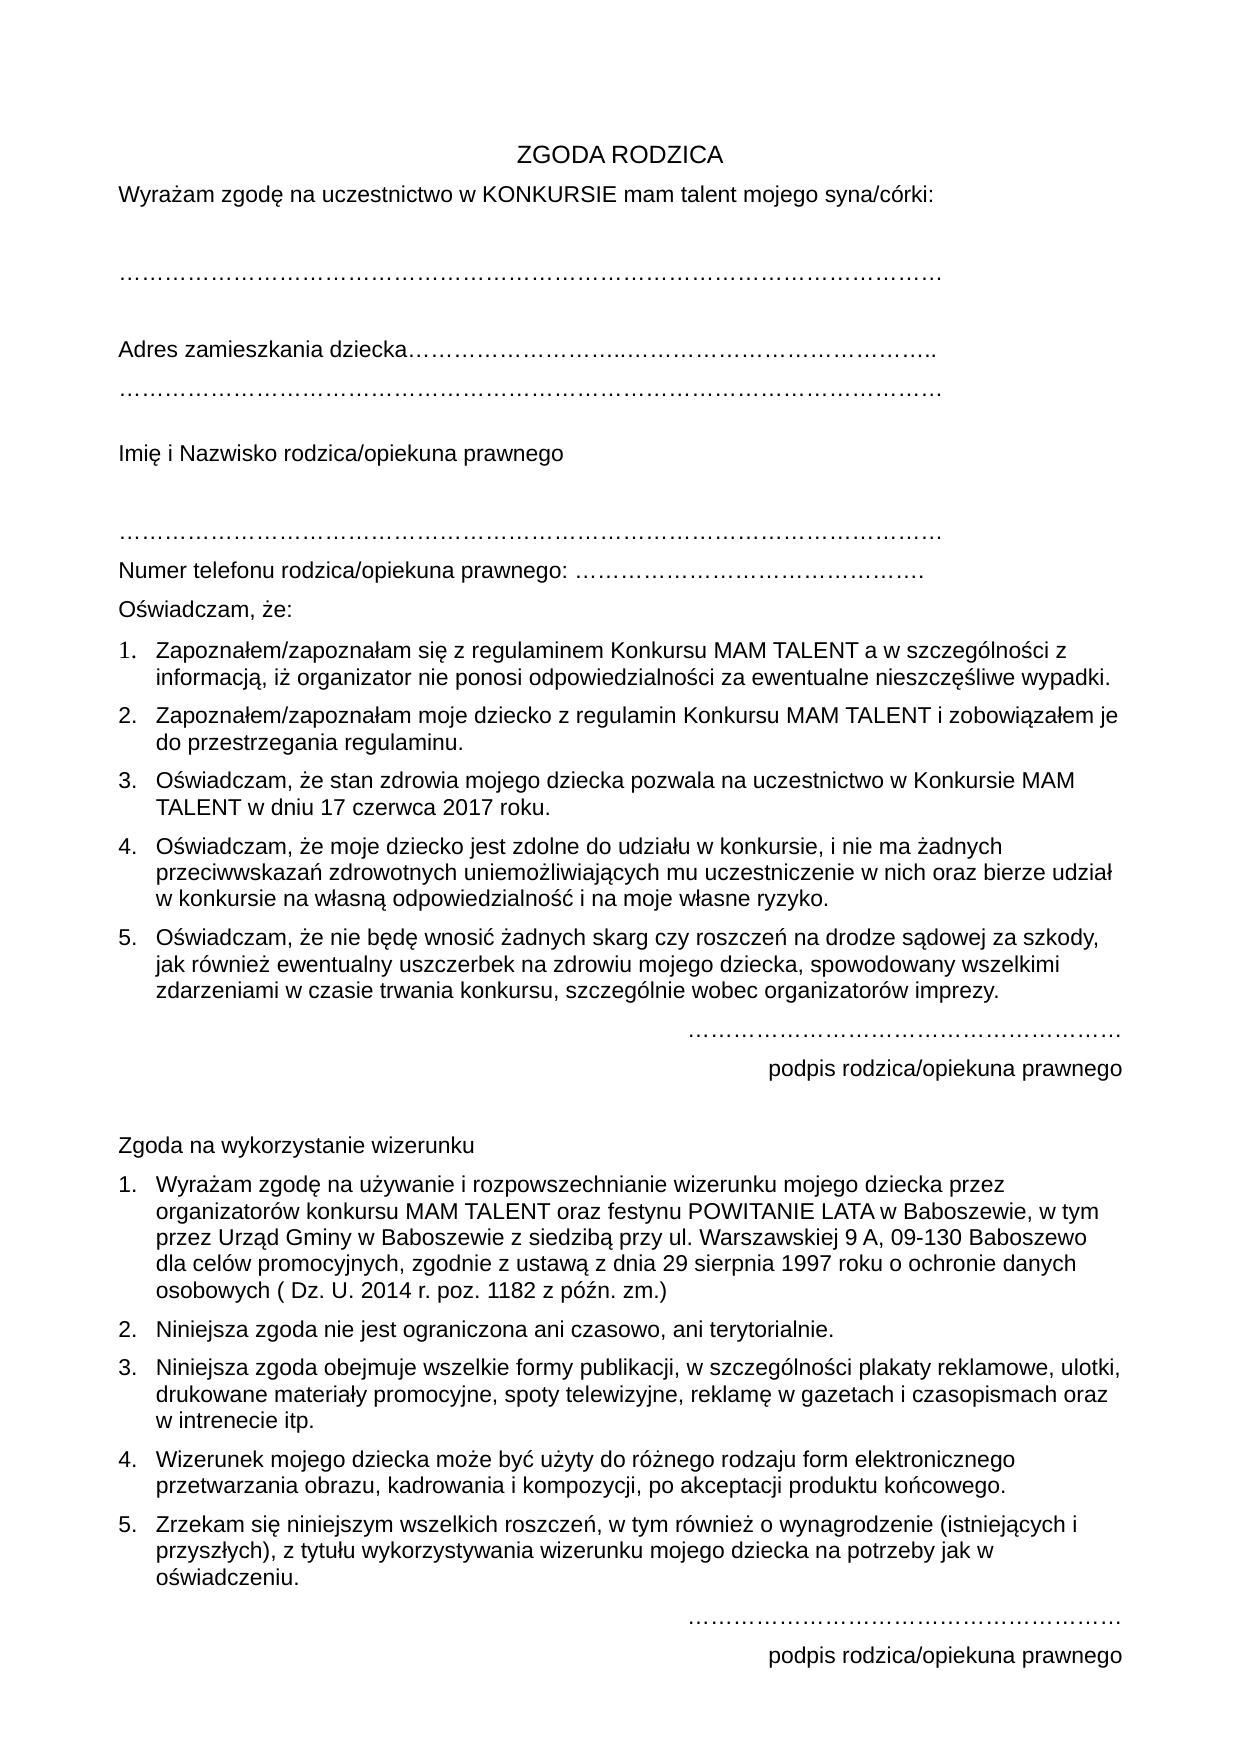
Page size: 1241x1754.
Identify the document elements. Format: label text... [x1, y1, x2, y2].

text podpis rodzica/opiekuna prawnego [118, 1055, 1122, 1081]
list Zrzekam się niniejszym wszelkich roszczeń, w tym również o wynagrodzenie (istniejących i przyszłych), z tytułu wykorzystywania wizerunku mojego dziecka na potrzeby jak w oświadczeniu. [118, 1511, 1122, 1590]
text ……………………………………………………………………………………………… [118, 375, 1122, 428]
text Wyrażam zgodę na uczestnictwo w KONKURSIE mam talent mojego syna/córki: [118, 181, 1122, 207]
list Wizerunek mojego dziecka może być użyty do różnego rodzaju form elektronicznego przetwarzania obrazu, kadrowania i kompozycji, po akceptacji produktu końcowego. [118, 1446, 1122, 1499]
text ………………………………………………… [118, 1603, 1122, 1629]
list Niniejsza zgoda nie jest ograniczona ani czasowo, ani terytorialnie. [118, 1316, 1122, 1342]
list Oświadczam, że stan zdrowia mojego dziecka pozwala na uczestnictwo w Konkursie MAM TALENT w dniu 17 czerwca 2017 roku. [118, 767, 1122, 820]
list Zapoznałem/zapoznałam się z regulaminem Konkursu MAM TALENT a w szczególności z informacją, iż organizator nie ponosi odpowiedzialności za ewentualne nieszczęśliwe wypadki. [118, 635, 1122, 690]
text Adres zamieszkania dziecka………………………..………………………………….. [118, 336, 1122, 363]
text ZGODA RODZICA [118, 140, 1122, 168]
text ………………………………………………… [118, 1016, 1122, 1042]
list Niniejsza zgoda obejmuje wszelkie formy publikacji, w szczególności plakaty reklamowe, ulotki, drukowane materiały promocyjne, spoty telewizyjne, reklamę w gazetach i czasopismach oraz w intrenecie itp. [118, 1354, 1122, 1433]
text ……………………………………………………………………………………………… [118, 518, 1122, 544]
list Wyrażam zgodę na używanie i rozpowszechnianie wizerunku mojego dziecka przez organizatorów konkursu MAM TALENT oraz festynu POWITANIE LATA w Baboszewie, w tym przez Urząd Gminy w Baboszewie z siedzibą przy ul. Warszawskiej 9 A, 09-130 Baboszewo dla celów promocyjnych, zgodnie z ustawą z dnia 29 sierpnia 1997 roku o ochronie danych osobowych ( Dz. U. 2014 r. poz. 1182 z późn. zm.) [118, 1171, 1122, 1303]
list Oświadczam, że moje dziecko jest zdolne do udziału w konkursie, i nie ma żadnych przeciwwskazań zdrowotnych uniemożliwiających mu uczestniczenie w nich oraz bierze udział w konkursie na własną odpowiedzialność i na moje własne ryzyko. [118, 833, 1122, 912]
text Zgoda na wykorzystanie wizerunku [118, 1132, 1122, 1159]
text Numer telefonu rodzica/opiekuna prawnego: ………………………………………. [118, 557, 1122, 583]
list Zapoznałem/zapoznałam moje dziecko z regulamin Konkursu MAM TALENT i zobowiązałem je do przestrzegania regulaminu. [118, 702, 1122, 755]
text Oświadczam, że: [118, 596, 1122, 622]
text ……………………………………………………………………………………………… [118, 259, 1122, 285]
list Oświadczam, że nie będę wnosić żadnych skarg czy roszczeń na drodze sądowej za szkody, jak również ewentualny uszczerbek na zdrowiu mojego dziecka, spowodowany wszelkimi zdarzeniami w czasie trwania konkursu, szczególnie wobec organizatorów imprezy. [118, 924, 1122, 1003]
text Imię i Nazwisko rodzica/opiekuna prawnego [118, 440, 1122, 467]
text podpis rodzica/opiekuna prawnego [118, 1642, 1122, 1668]
